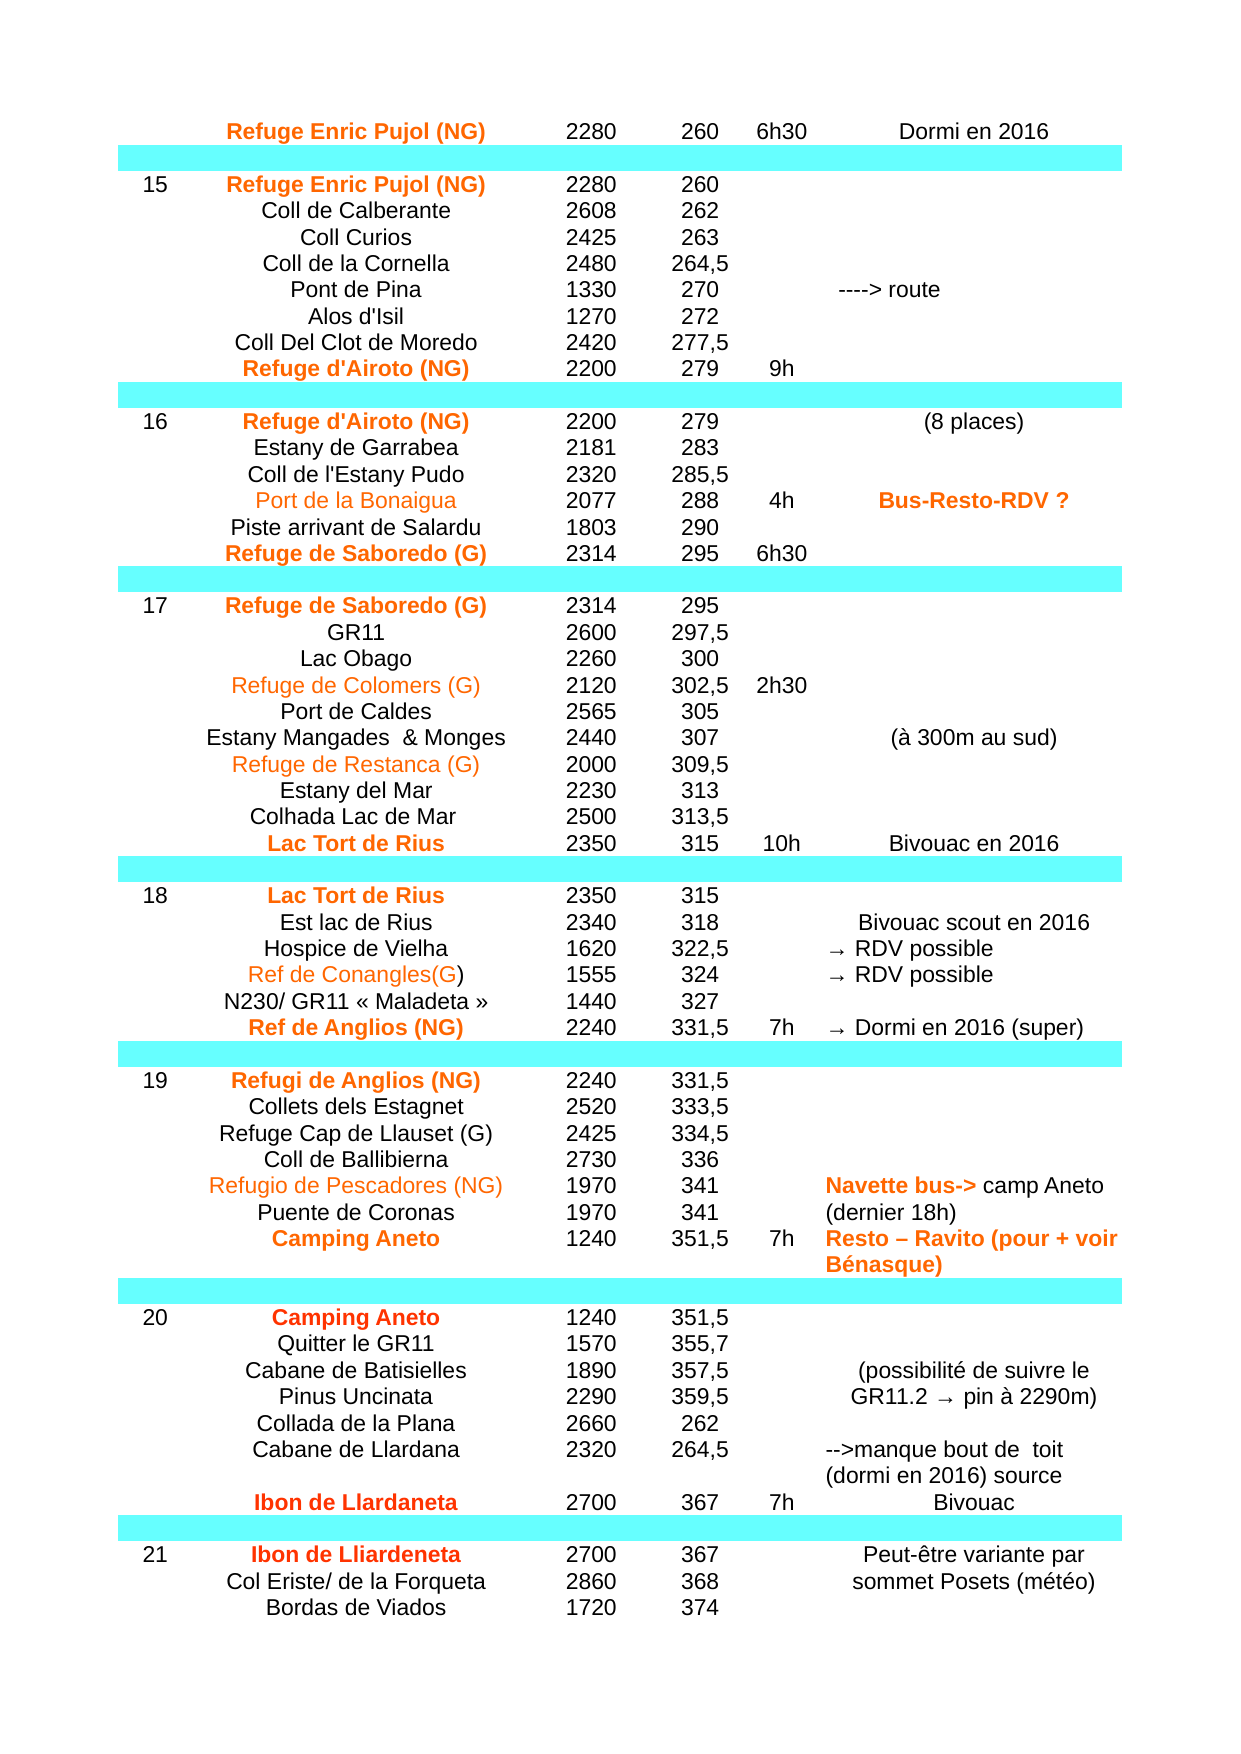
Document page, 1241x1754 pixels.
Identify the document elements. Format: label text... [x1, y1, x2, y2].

table_cell Lac Tort de Rius Est lac de Rius Hospice de Vielha Ref de Conangles(G) N230/ GR11 « Maladeta » Ref de Anglios (NG) [192, 883, 520, 1041]
table_cell Bivouac scout en 2016 → RDV possible → RDV possible → Dormi en 2016 (super) [825, 883, 1122, 1041]
table_cell [825, 856, 1122, 882]
table_cell 2280 2608 2425 2480 1330 1270 2420 2200 [520, 171, 662, 382]
table_cell [118, 1278, 192, 1304]
table_cell 260 [662, 118, 738, 144]
table_cell 17 [118, 593, 192, 856]
table_cell [738, 1278, 825, 1304]
table_cell [825, 145, 1122, 171]
table_cell [662, 1515, 738, 1541]
table_cell [662, 566, 738, 592]
table_cell Refuge Enric Pujol (NG) [192, 118, 520, 144]
table_cell 18 [118, 883, 192, 1041]
table_cell 2240 2520 2425 2730 1970 1970 1240 [520, 1067, 662, 1278]
table_cell 2350 2340 1620 1555 1440 2240 [520, 883, 662, 1041]
table_cell [662, 1041, 738, 1067]
table_cell [192, 1278, 520, 1304]
table_cell [192, 382, 520, 408]
table_cell 1240 1570 1890 2290 2660 2320 2700 [520, 1304, 662, 1515]
table_cell [118, 1515, 192, 1541]
table_cell 260 262 263 264,5 270 272 277,5 279 [662, 171, 738, 382]
table_cell 20 [118, 1304, 192, 1515]
table_cell 7h [738, 1304, 825, 1515]
table_cell [118, 566, 192, 592]
table_cell [192, 1515, 520, 1541]
table_cell [738, 856, 825, 882]
table_cell 331,5 333,5 334,5 336 341 341 351,5 [662, 1067, 738, 1278]
table_cell [520, 1041, 662, 1067]
table_cell [825, 382, 1122, 408]
table_cell [118, 1041, 192, 1067]
table_cell 2280 [520, 118, 662, 144]
table_cell [192, 1041, 520, 1067]
table_cell 6h30 [738, 118, 825, 144]
table_cell 2700 2860 1720 [520, 1541, 662, 1620]
table_cell 315 318 322,5 324 327 331,5 [662, 883, 738, 1041]
table_cell (à 300m au sud) Bivouac en 2016 [825, 593, 1122, 856]
table_cell [738, 1041, 825, 1067]
table_cell Refuge d'Airoto (NG) Estany de Garrabea Coll de l'Estany Pudo Port de la Bonaigua Piste arrivant de Salardu Refuge de Saboredo (G) [192, 408, 520, 566]
table_cell (possibilité de suivre le GR11.2 → pin à 2290m) -->manque bout de toit (dormi en 2016) source Bivouac [825, 1304, 1122, 1515]
table_cell 367 368 374 [662, 1541, 738, 1620]
table_cell Peut-être variante par sommet Posets (météo) [825, 1541, 1122, 1620]
table_cell 16 [118, 408, 192, 566]
table_cell Camping Aneto Quitter le GR11 Cabane de Batisielles Pinus Uncinata Collada de la Plana Cabane de Llardana Ibon de Llardaneta [192, 1304, 520, 1515]
table_cell 4h 6h30 [738, 408, 825, 566]
table_cell [738, 145, 825, 171]
table_cell Refuge de Saboredo (G) GR11 Lac Obago Refuge de Colomers (G) Port de Caldes Estany Mangades & Monges Refuge de Restanca (G) Estany del Mar Colhada Lac de Mar Lac Tort de Rius [192, 593, 520, 856]
table_cell [192, 566, 520, 592]
table_cell [825, 566, 1122, 592]
table_cell [662, 1278, 738, 1304]
table_cell [192, 145, 520, 171]
table_cell Navette bus-> camp Aneto (dernier 18h) Resto – Ravito (pour + voir Bénasque) [825, 1067, 1122, 1278]
table_cell [118, 382, 192, 408]
table_cell [118, 118, 192, 144]
table_cell [738, 382, 825, 408]
table_cell (8 places) Bus-Resto-RDV ? [825, 408, 1122, 566]
table_cell 15 [118, 171, 192, 382]
table_cell [738, 566, 825, 592]
table_cell [662, 856, 738, 882]
table_cell [520, 1515, 662, 1541]
table_cell 19 [118, 1067, 192, 1278]
table_cell [192, 856, 520, 882]
table_cell Ibon de Lliardeneta Col Eriste/ de la Forqueta Bordas de Viados [192, 1541, 520, 1620]
table_cell [520, 856, 662, 882]
table_cell [118, 856, 192, 882]
table_cell [118, 145, 192, 171]
table_cell 21 [118, 1541, 192, 1620]
table_cell [520, 382, 662, 408]
table_cell 2314 2600 2260 2120 2565 2440 2000 2230 2500 2350 [520, 593, 662, 856]
table_cell 2h30 10h [738, 593, 825, 856]
table_cell 2200 2181 2320 2077 1803 2314 [520, 408, 662, 566]
table_cell 7h [738, 883, 825, 1041]
table_cell 295 297,5 300 302,5 305 307 309,5 313 313,5 315 [662, 593, 738, 856]
table_cell 9h [738, 171, 825, 382]
table_cell Dormi en 2016 [825, 118, 1122, 144]
table_cell [520, 145, 662, 171]
table_cell [520, 566, 662, 592]
table_cell [738, 1515, 825, 1541]
table_cell 7h [738, 1067, 825, 1278]
table_cell [825, 1278, 1122, 1304]
table_cell [520, 1278, 662, 1304]
table_cell [662, 145, 738, 171]
table_cell [825, 1041, 1122, 1067]
table_cell [738, 1541, 825, 1620]
table_cell [825, 1515, 1122, 1541]
table_cell 279 283 285,5 288 290 295 [662, 408, 738, 566]
table_cell Refuge Enric Pujol (NG) Coll de Calberante Coll Curios Coll de la Cornella Pont de Pina Alos d'Isil Coll Del Clot de Moredo Refuge d'Airoto (NG) [192, 171, 520, 382]
table_cell 351,5 355,7 357,5 359,5 262 264,5 367 [662, 1304, 738, 1515]
table_cell [662, 382, 738, 408]
table_cell Refugi de Anglios (NG) Collets dels Estagnet Refuge Cap de Llauset (G) Coll de Ballibierna Refugio de Pescadores (NG) Puente de Coronas Camping Aneto [192, 1067, 520, 1278]
table_cell ----> route [825, 171, 1122, 382]
